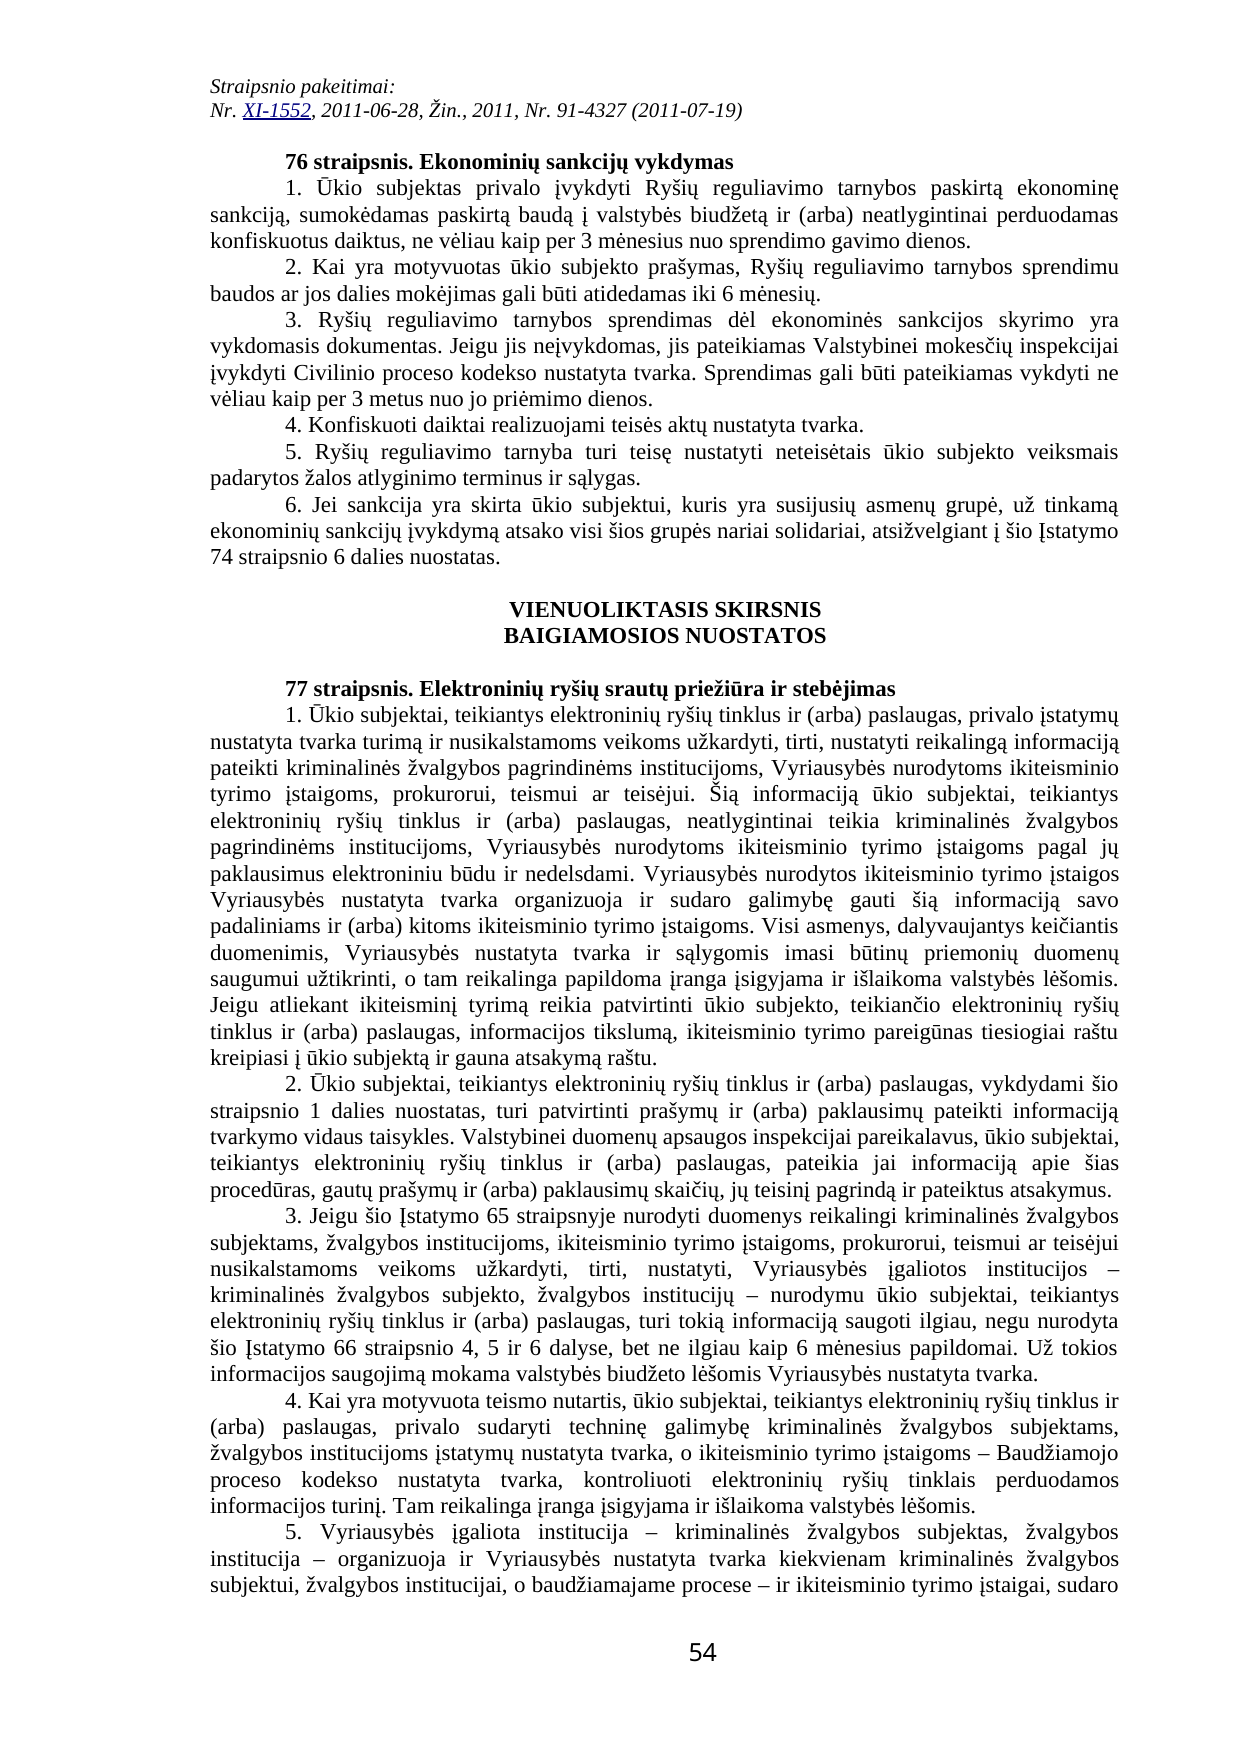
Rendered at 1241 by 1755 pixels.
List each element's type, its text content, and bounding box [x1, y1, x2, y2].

text BAIGIAMOSIOS NUOSTATOS [210, 622, 1120, 649]
text 1. Ūkio subjektas privalo įvykdyti Ryšių reguliavimo tarnybos paskirtą ekonominę sankciją, sumokėdamas paskirtą baudą į valstybės biudžetą ir (arba) neatlygintinai perduodamas konfiskuotus daiktus, ne vėliau kaip per 3 mėnesius nuo sprendimo gavimo dienos. [210, 174, 1120, 253]
text 5. Ryšių reguliavimo tarnyba turi teisę nustatyti neteisėtais ūkio subjekto veiksmais padarytos žalos atlyginimo terminus ir sąlygas. [210, 438, 1120, 491]
text 2. Ūkio subjektai, teikiantys elektroninių ryšių tinklus ir (arba) paslaugas, vykdydami šio straipsnio 1 dalies nuostatas, turi patvirtinti prašymų ir (arba) paklausimų pateikti informaciją tvarkymo vidaus taisykles. Valstybinei duomenų apsaugos inspekcijai pareikalavus, ūkio subjektai, teikiantys elektroninių ryšių tinklus ir (arba) paslaugas, pateikia jai informaciją apie šias procedūras, gautų prašymų ir (arba) paklausimų skaičių, jų teisinį pagrindą ir pateiktus atsakymus. [210, 1070, 1120, 1202]
text 4. Konfiskuoti daiktai realizuojami teisės aktų nustatyta tvarka. [210, 412, 1120, 438]
subtitle 77 straipsnis. Elektroninių ryšių srautų priežiūra ir stebėjimas [210, 675, 1120, 701]
text 1. Ūkio subjektai, teikiantys elektroninių ryšių tinklus ir (arba) paslaugas, privalo įstatymų nustatyta tvarka turimą ir nusikalstamoms veikoms užkardyti, tirti, nustatyti reikalingą informaciją pateikti kriminalinės žvalgybos pagrindinėms institucijoms, Vyriausybės nurodytoms ikiteisminio tyrimo įstaigoms, prokurorui, teismui ar teisėjui. Šią informaciją ūkio subjektai, teikiantys elektroninių ryšių tinklus ir (arba) paslaugas, neatlygintinai teikia kriminalinės žvalgybos pagrindinėms institucijoms, Vyriausybės nurodytoms ikiteisminio tyrimo įstaigoms pagal jų paklausimus elektroniniu būdu ir nedelsdami. Vyriausybės nurodytos ikiteisminio tyrimo įstaigos Vyriausybės nustatyta tvarka organizuoja ir sudaro galimybę gauti šią informaciją savo padaliniams ir (arba) kitoms ikiteisminio tyrimo įstaigoms. Visi asmenys, dalyvaujantys keičiantis duomenimis, Vyriausybės nustatyta tvarka ir sąlygomis imasi būtinų priemonių duomenų saugumui užtikrinti, o tam reikalinga papildoma įranga įsigyjama ir išlaikoma valstybės lėšomis. Jeigu atliekant ikiteisminį tyrimą reikia patvirtinti ūkio subjekto, teikiančio elektroninių ryšių tinklus ir (arba) paslaugas, informacijos tikslumą, ikiteisminio tyrimo pareigūnas tiesiogiai raštu kreipiasi į ūkio subjektą ir gauna atsakymą raštu. [210, 701, 1120, 1070]
text 3. Ryšių reguliavimo tarnybos sprendimas dėl ekonominės sankcijos skyrimo yra vykdomasis dokumentas. Jeigu jis neįvykdomas, jis pateikiamas Valstybinei mokesčių inspekcijai įvykdyti Civilinio proceso kodekso nustatyta tvarka. Sprendimas gali būti pateikiamas vykdyti ne vėliau kaip per 3 metus nuo jo priėmimo dienos. [210, 306, 1120, 412]
text 5. Vyriausybės įgaliota institucija – kriminalinės žvalgybos subjektas, žvalgybos institucija – organizuoja ir Vyriausybės nustatyta tvarka kiekvienam kriminalinės žvalgybos subjektui, žvalgybos institucijai, o baudžiamajame procese – ir ikiteisminio tyrimo įstaigai, sudaro [210, 1518, 1120, 1597]
text 2. Kai yra motyvuotas ūkio subjekto prašymas, Ryšių reguliavimo tarnybos sprendimu baudos ar jos dalies mokėjimas gali būti atidedamas iki 6 mėnesių. [210, 253, 1120, 306]
text 76 straipsnis. Ekonominių sankcijų vykdymas [210, 148, 1120, 174]
text VIENUOLIKTASIS SKIRSNIS [210, 596, 1120, 622]
text 6. Jei sankcija yra skirta ūkio subjektui, kuris yra susijusių asmenų grupė, už tinkamą ekonominių sankcijų įvykdymą atsako visi šios grupės nariai solidariai, atsižvelgiant į šio Įstatymo 74 straipsnio 6 dalies nuostatas. [210, 491, 1120, 570]
text 4. Kai yra motyvuota teismo nutartis, ūkio subjektai, teikiantys elektroninių ryšių tinklus ir (arba) paslaugas, privalo sudaryti techninę galimybę kriminalinės žvalgybos subjektams, žvalgybos institucijoms įstatymų nustatyta tvarka, o ikiteisminio tyrimo įstaigoms – Baudžiamojo proceso kodekso nustatyta tvarka, kontroliuoti elektroninių ryšių tinklais perduodamos informacijos turinį. Tam reikalinga įranga įsigyjama ir išlaikoma valstybės lėšomis. [210, 1387, 1120, 1518]
text Nr. XI-1552, 2011-06-28, Žin., 2011, Nr. 91-4327 (2011-07-19) [210, 98, 1120, 122]
text Straipsnio pakeitimai: [210, 73, 1120, 98]
text 3. Jeigu šio Įstatymo 65 straipsnyje nurodyti duomenys reikalingi kriminalinės žvalgybos subjektams, žvalgybos institucijoms, ikiteisminio tyrimo įstaigoms, prokurorui, teismui ar teisėjui nusikalstamoms veikoms užkardyti, tirti, nustatyti, Vyriausybės įgaliotos institucijos – kriminalinės žvalgybos subjekto, žvalgybos institucijų – nurodymu ūkio subjektai, teikiantys elektroninių ryšių tinklus ir (arba) paslaugas, turi tokią informaciją saugoti ilgiau, negu nurodyta šio Įstatymo 66 straipsnio 4, 5 ir 6 dalyse, bet ne ilgiau kaip 6 mėnesius papildomai. Už tokios informacijos saugojimą mokama valstybės biudžeto lėšomis Vyriausybės nustatyta tvarka. [210, 1202, 1120, 1387]
